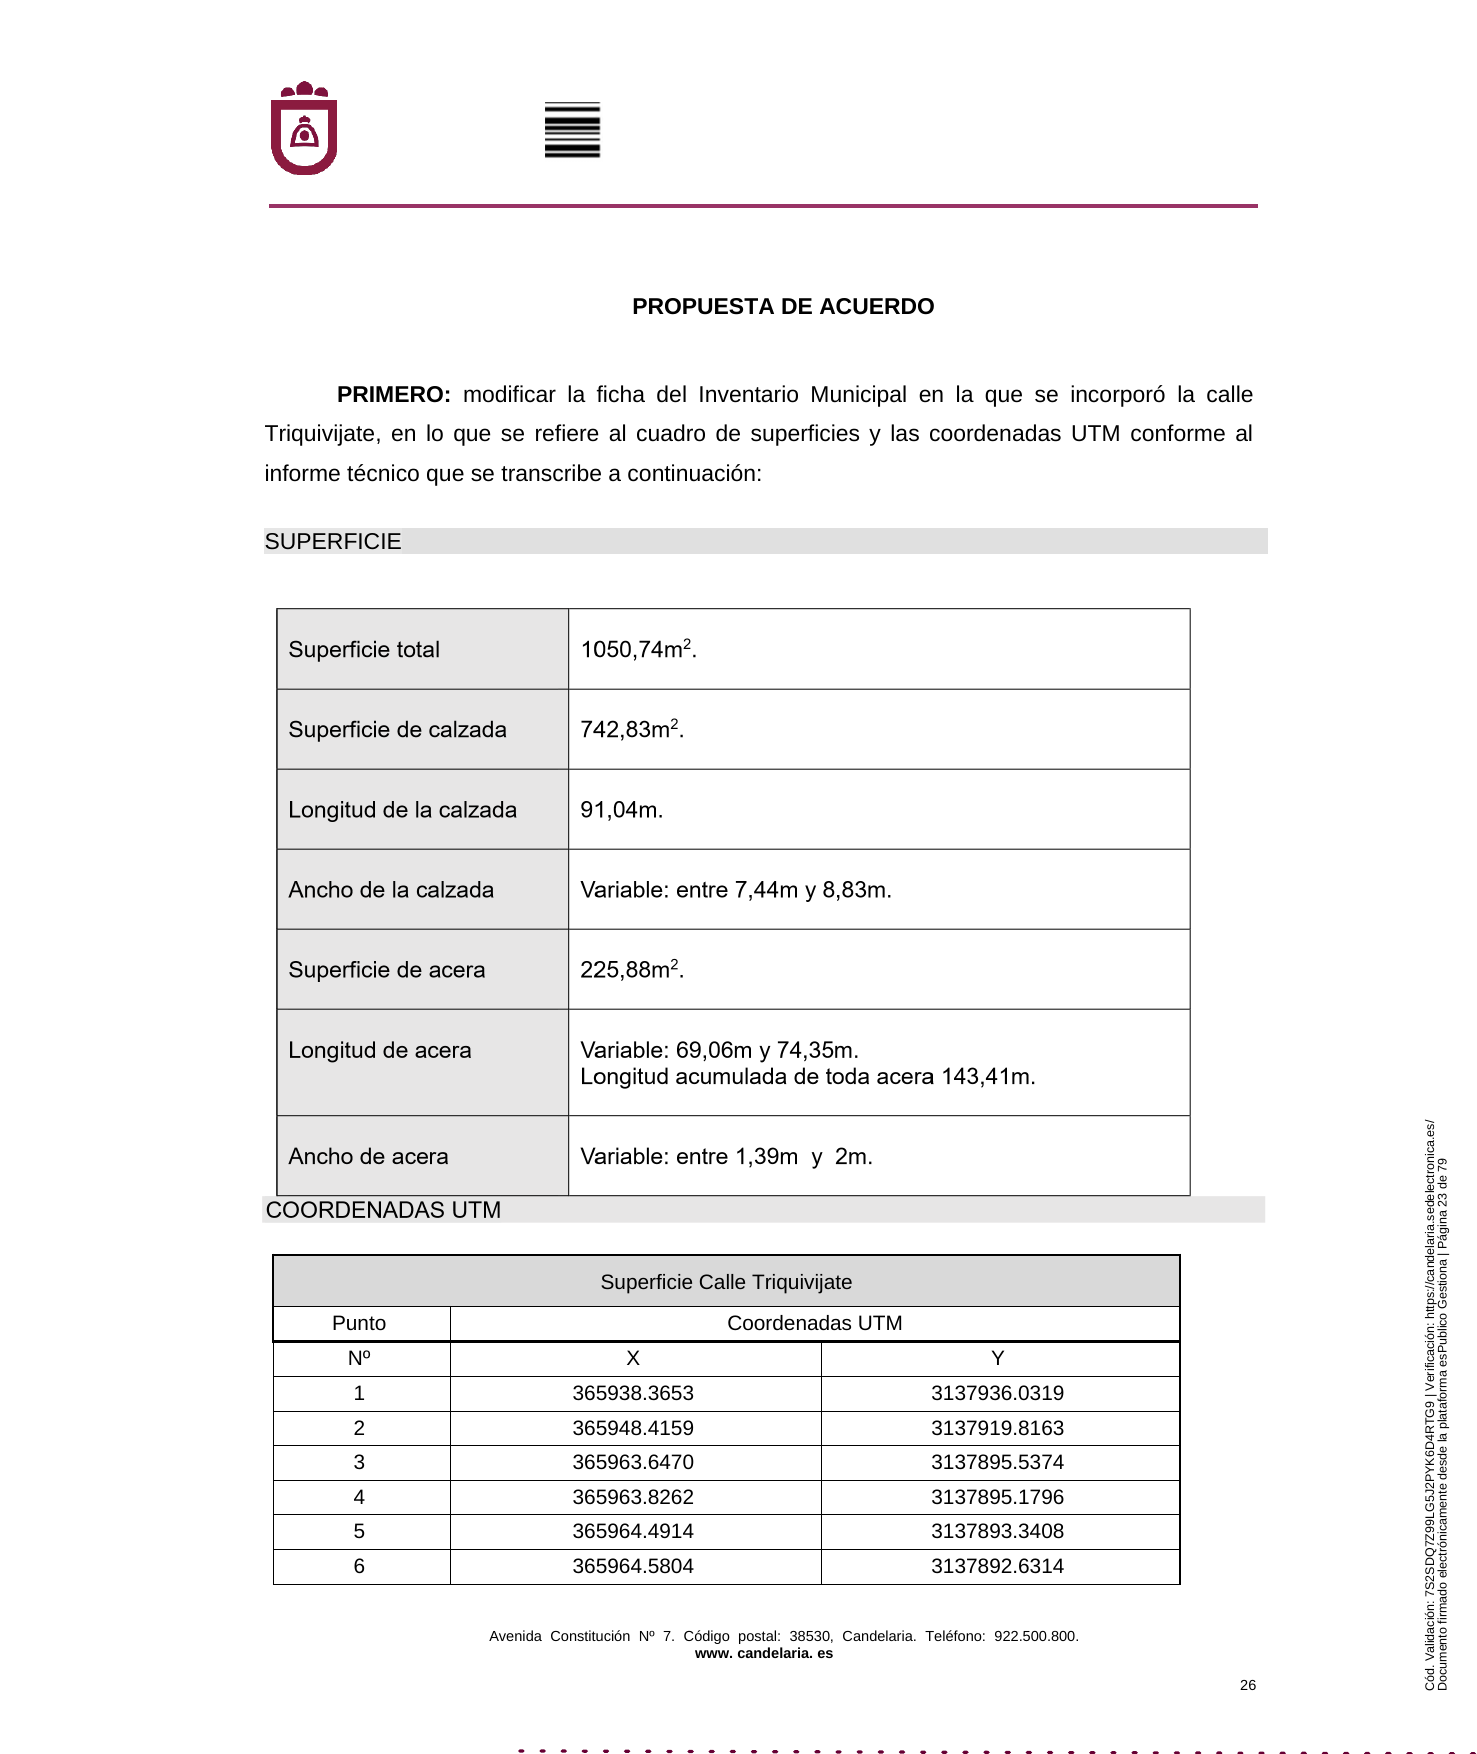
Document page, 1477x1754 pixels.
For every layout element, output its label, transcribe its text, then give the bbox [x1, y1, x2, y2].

table_cell Nº [274, 1343, 450, 1376]
table_header jate [822, 1256, 1179, 1306]
table_cell 365963.6470 [451, 1446, 821, 1480]
table_cell [269, 1549, 273, 1583]
table_cell 4 [274, 1481, 450, 1514]
table_cell 1 [274, 1377, 450, 1411]
table_cell 3137936.0319 [822, 1377, 1179, 1411]
table_cell 3137895.5374 [822, 1446, 1179, 1480]
subtitle PROPUESTA DE ACUERDO [324, 293, 1249, 319]
table_cell 365963.8262 [451, 1481, 821, 1514]
table_cell 3137895.1796 [822, 1481, 1179, 1514]
table_cell Punto [274, 1307, 450, 1340]
table_cell 2 [274, 1412, 450, 1445]
table_cell 3 [274, 1446, 450, 1480]
table_cell [269, 1411, 273, 1445]
table_cell 5 [274, 1515, 450, 1549]
table_cell Y [822, 1343, 1179, 1376]
table_cell das UTM [822, 1307, 1179, 1340]
table_cell 6 [274, 1550, 450, 1583]
table_cell 365938.3653 [451, 1377, 821, 1411]
table_cell [269, 1480, 273, 1514]
table_cell [269, 1445, 273, 1480]
text PRIMERO: modificar la ficha del Inventario Municipal en la que se incorporó la calle Triquivijate, en lo que se refiere al cuadro de superficies y las coordenadas UTM conforme al informe técnico que se transcribe a continuación: [264, 381, 1255, 486]
table_cell 3137919.8163 [822, 1412, 1179, 1445]
table_cell [269, 1376, 273, 1411]
table_cell [269, 1514, 273, 1549]
table_header [274, 1256, 451, 1306]
table_cell [269, 1340, 273, 1376]
table_cell 365948.4159 [451, 1412, 821, 1445]
table_cell 365964.5804 [451, 1550, 821, 1583]
table_cell X [451, 1343, 821, 1376]
table_cell 365964.4914 [451, 1515, 821, 1549]
table_cell Coordena [451, 1307, 822, 1340]
table_cell 3137893.3408 [822, 1515, 1179, 1549]
table_cell 3137892.6314 [822, 1550, 1179, 1583]
text SUPERFICIE [264, 528, 1268, 554]
table_header Superficie Calle Triquivi [451, 1256, 822, 1306]
